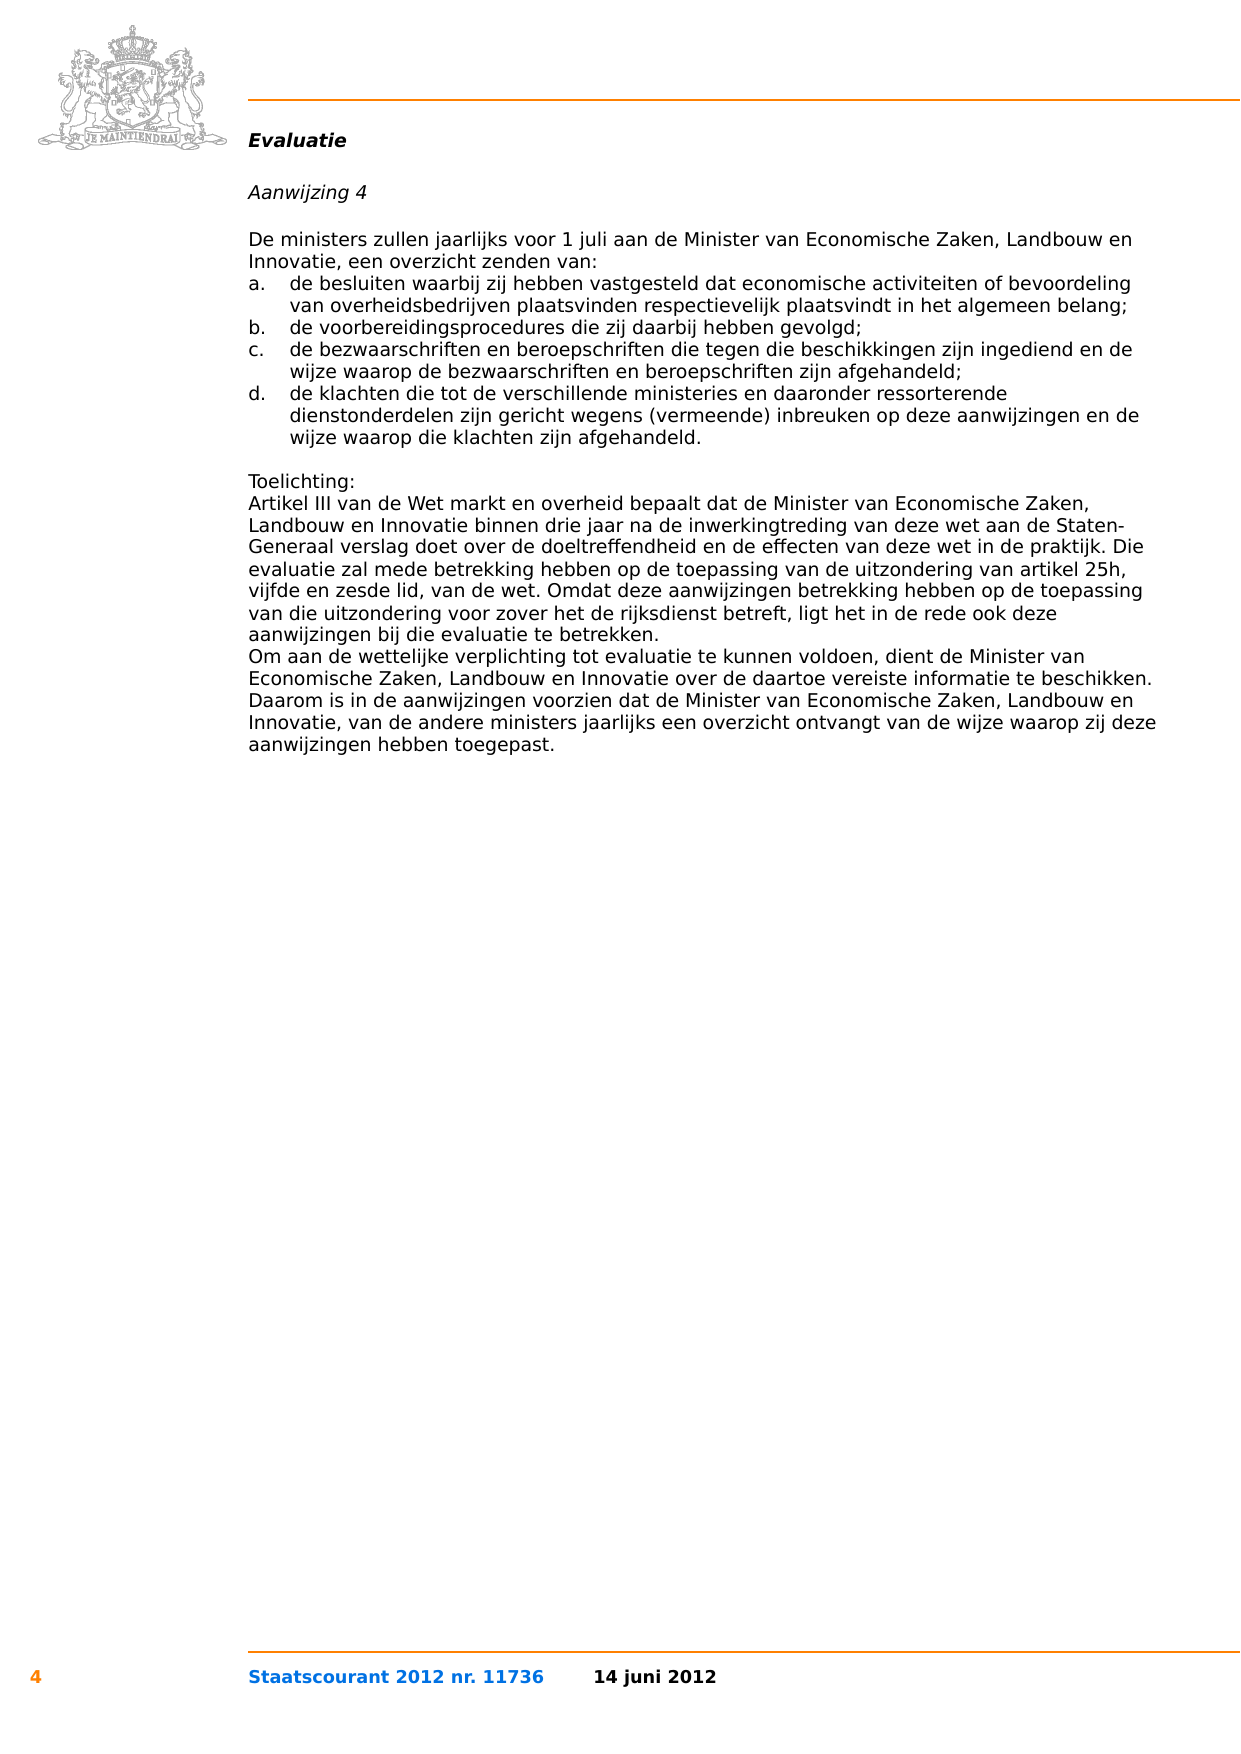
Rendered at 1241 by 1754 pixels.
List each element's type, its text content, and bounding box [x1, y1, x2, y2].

text d. de klachten die tot de verschillende ministeries en daaronder ressorterende dienstonderdelen zijn gericht wegens (vermeende) inbreuken op deze aanwijzingen en de wijze waarop die klachten zijn afgehandeld. [248, 383, 1163, 449]
text Om aan de wettelijke verplichting tot evaluatie te kunnen voldoen, dient de Minister van Economische Zaken, Landbouw en Innovatie over de daartoe vereiste informatie te beschikken. Daarom is in de aanwijzingen voorzien dat de Minister van Economische Zaken, Landbouw en Innovatie, van de andere ministers jaarlijks een overzicht ontvangt van de wijze waarop zij deze aanwijzingen hebben toegepast. [248, 646, 1163, 756]
text b. de voorbereidingsprocedures die zij daarbij hebben gevolgd; [248, 317, 1163, 339]
subtitle Evaluatie [248, 130, 1163, 152]
text Toelichting: [248, 471, 1163, 492]
picture [38, 25, 227, 150]
text De ministers zullen jaarlijks voor 1 juli aan de Minister van Economische Zaken, Landbouw en Innovatie, een overzicht zenden van: [248, 229, 1163, 273]
subtitle Aanwijzing 4 [248, 182, 1163, 204]
text Artikel III van de Wet markt en overheid bepaalt dat de Minister van Economische Zaken, Landbouw en Innovatie binnen drie jaar na de inwerkingtreding van deze wet aan de Staten-Generaal verslag doet over de doeltreffendheid en de effecten van deze wet in de praktijk. Die evaluatie zal mede betrekking hebben op de toepassing van de uitzondering van artikel 25h, vijfde en zesde lid, van de wet. Omdat deze aanwijzingen betrekking hebben op de toepassing van die uitzondering voor zover het de rijksdienst betreft, ligt het in de rede ook deze aanwijzingen bij die evaluatie te betrekken. [248, 492, 1163, 646]
text c. de bezwaarschriften en beroepschriften die tegen die beschikkingen zijn ingediend en de wijze waarop de bezwaarschriften en beroepschriften zijn afgehandeld; [248, 339, 1163, 383]
text a. de besluiten waarbij zij hebben vastgesteld dat economische activiteiten of bevoordeling van overheidsbedrijven plaatsvinden respectievelijk plaatsvindt in het algemeen belang; [248, 273, 1163, 317]
